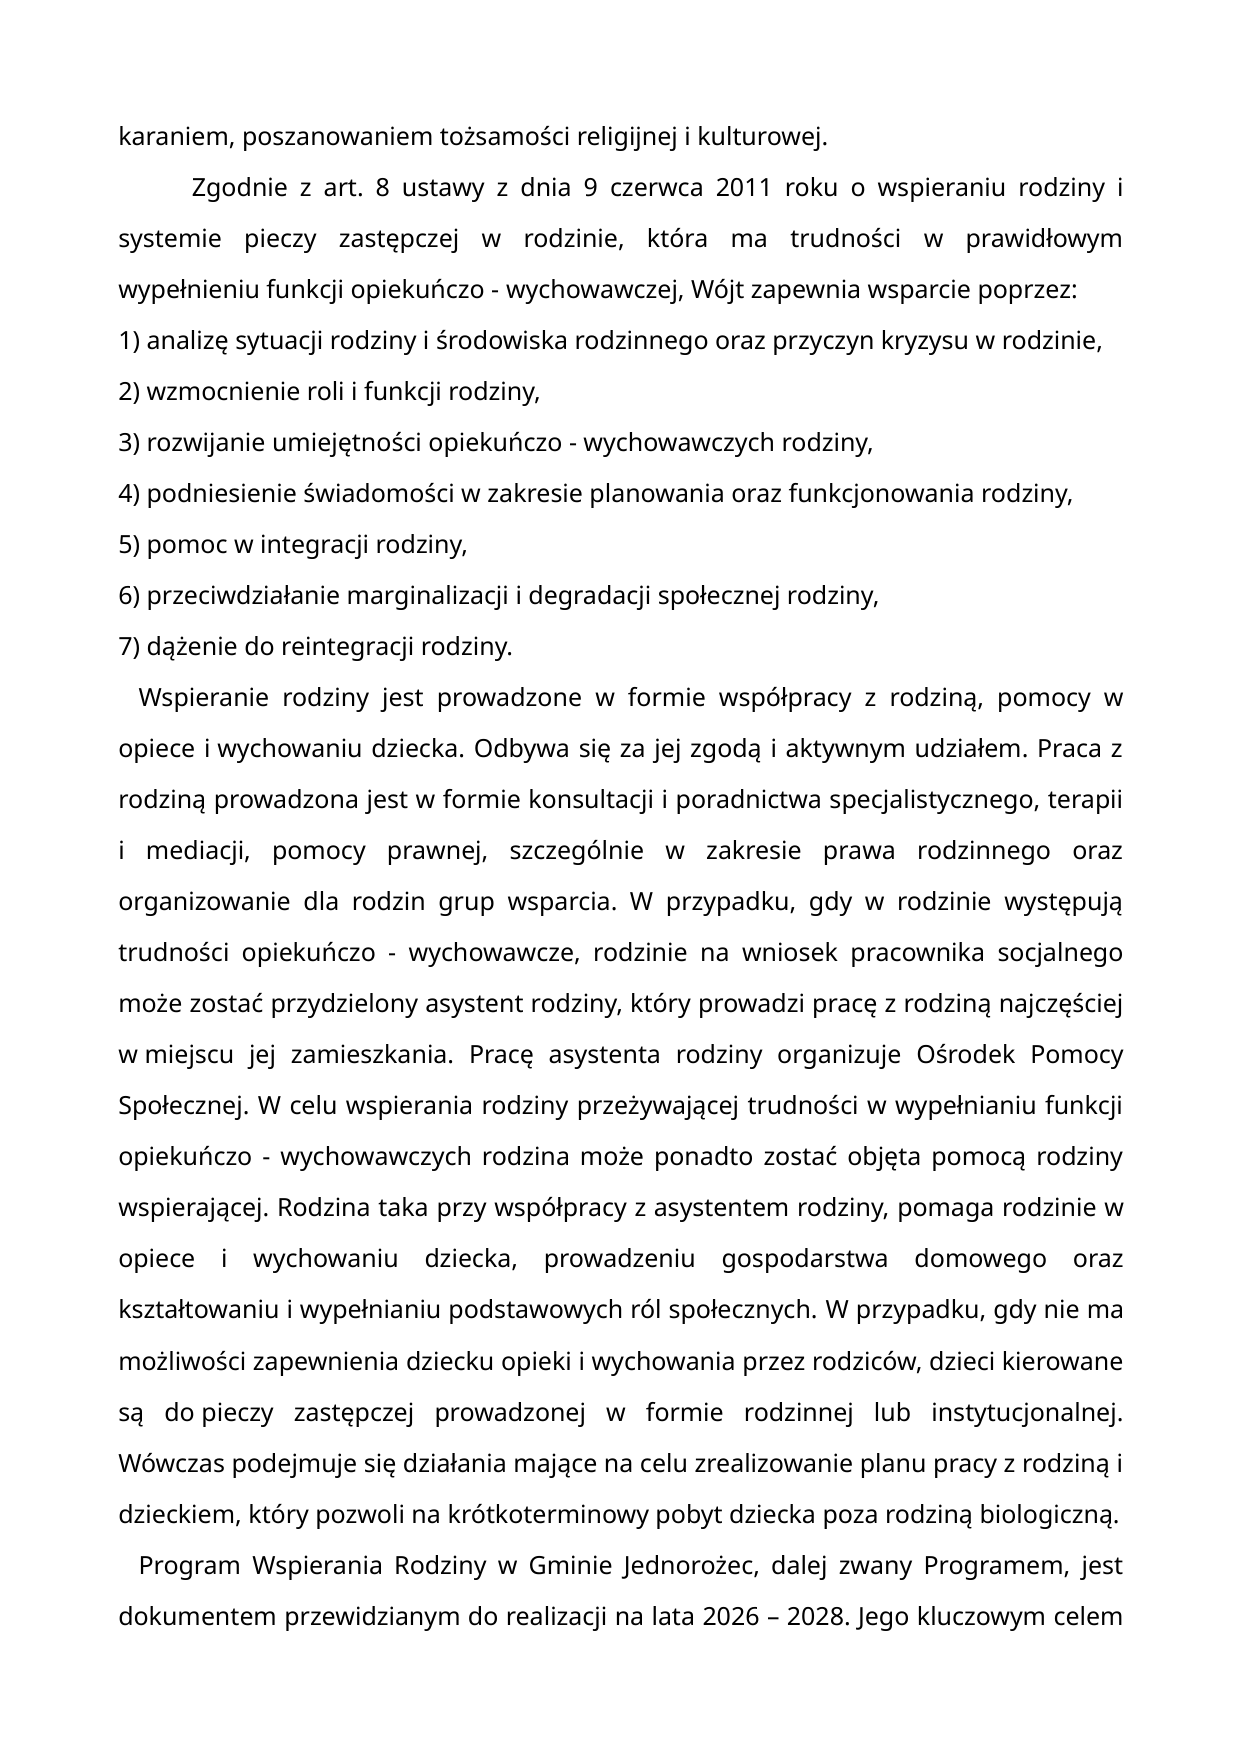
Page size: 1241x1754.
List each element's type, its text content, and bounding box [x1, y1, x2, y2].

text Wspieranie rodziny jest prowadzone w formie współpracy z rodziną, pomocy w opiece i wychowaniu dziecka. Odbywa się za jej zgodą i aktywnym udziałem. Praca z rodziną prowadzona jest w formie konsultacji i poradnictwa specjalistycznego, terapii i mediacji, pomocy prawnej, szczególnie w zakresie prawa rodzinnego oraz organizowanie dla rodzin grup wsparcia. W przypadku, gdy w rodzinie występują trudności opiekuńczo - wychowawcze, rodzinie na wniosek pracownika socjalnego może zostać przydzielony asystent rodziny, który prowadzi pracę z rodziną najczęściej w miejscu jej zamieszkania. Pracę asystenta rodziny organizuje Ośrodek Pomocy Społecznej. W celu wspierania rodziny przeżywającej trudności w wypełnianiu funkcji opiekuńczo - wychowawczych rodzina może ponadto zostać objęta pomocą rodziny wspierającej. Rodzina taka przy współpracy z asystentem rodziny, pomaga rodzinie w opiece i wychowaniu dziecka, prowadzeniu gospodarstwa domowego oraz kształtowaniu i wypełnianiu podstawowych ról społecznych. W przypadku, gdy nie ma możliwości zapewnienia dziecku opieki i wychowania przez rodziców, dzieci kierowane są do pieczy zastępczej prowadzonej w formie rodzinnej lub instytucjonalnej. Wówczas podejmuje się działania mające na celu zrealizowanie planu pracy z rodziną i dzieckiem, który pozwoli na krótkoterminowy pobyt dziecka poza rodziną biologiczną. [118, 679, 1124, 1530]
text 6) przeciwdziałanie marginalizacji i degradacji społecznej rodziny, [118, 577, 1124, 612]
text Zgodnie z art. 8 ustawy z dnia 9 czerwca 2011 roku o wspieraniu rodziny i systemie pieczy zastępczej w rodzinie, która ma trudności w prawidłowym wypełnieniu funkcji opiekuńczo - wychowawczej, Wójt zapewnia wsparcie poprzez: [118, 169, 1124, 305]
text 4) podniesienie świadomości w zakresie planowania oraz funkcjonowania rodziny, [118, 475, 1124, 509]
text 5) pomoc w integracji rodziny, [118, 526, 1124, 561]
text 1) analizę sytuacji rodziny i środowiska rodzinnego oraz przyczyn kryzysu w rodzinie, [118, 322, 1124, 356]
text Program Wspierania Rodziny w Gminie Jednorożec, dalej zwany Programem, jest dokumentem przewidzianym do realizacji na lata 2026 – 2028. Jego kluczowym celem [118, 1547, 1124, 1632]
text 2) wzmocnienie roli i funkcji rodziny, [118, 373, 1124, 407]
text 7) dążenie do reintegracji rodziny. [118, 628, 1124, 663]
text karaniem, poszanowaniem tożsamości religijnej i kulturowej. [118, 118, 1124, 152]
text 3) rozwijanie umiejętności opiekuńczo - wychowawczych rodziny, [118, 424, 1124, 458]
